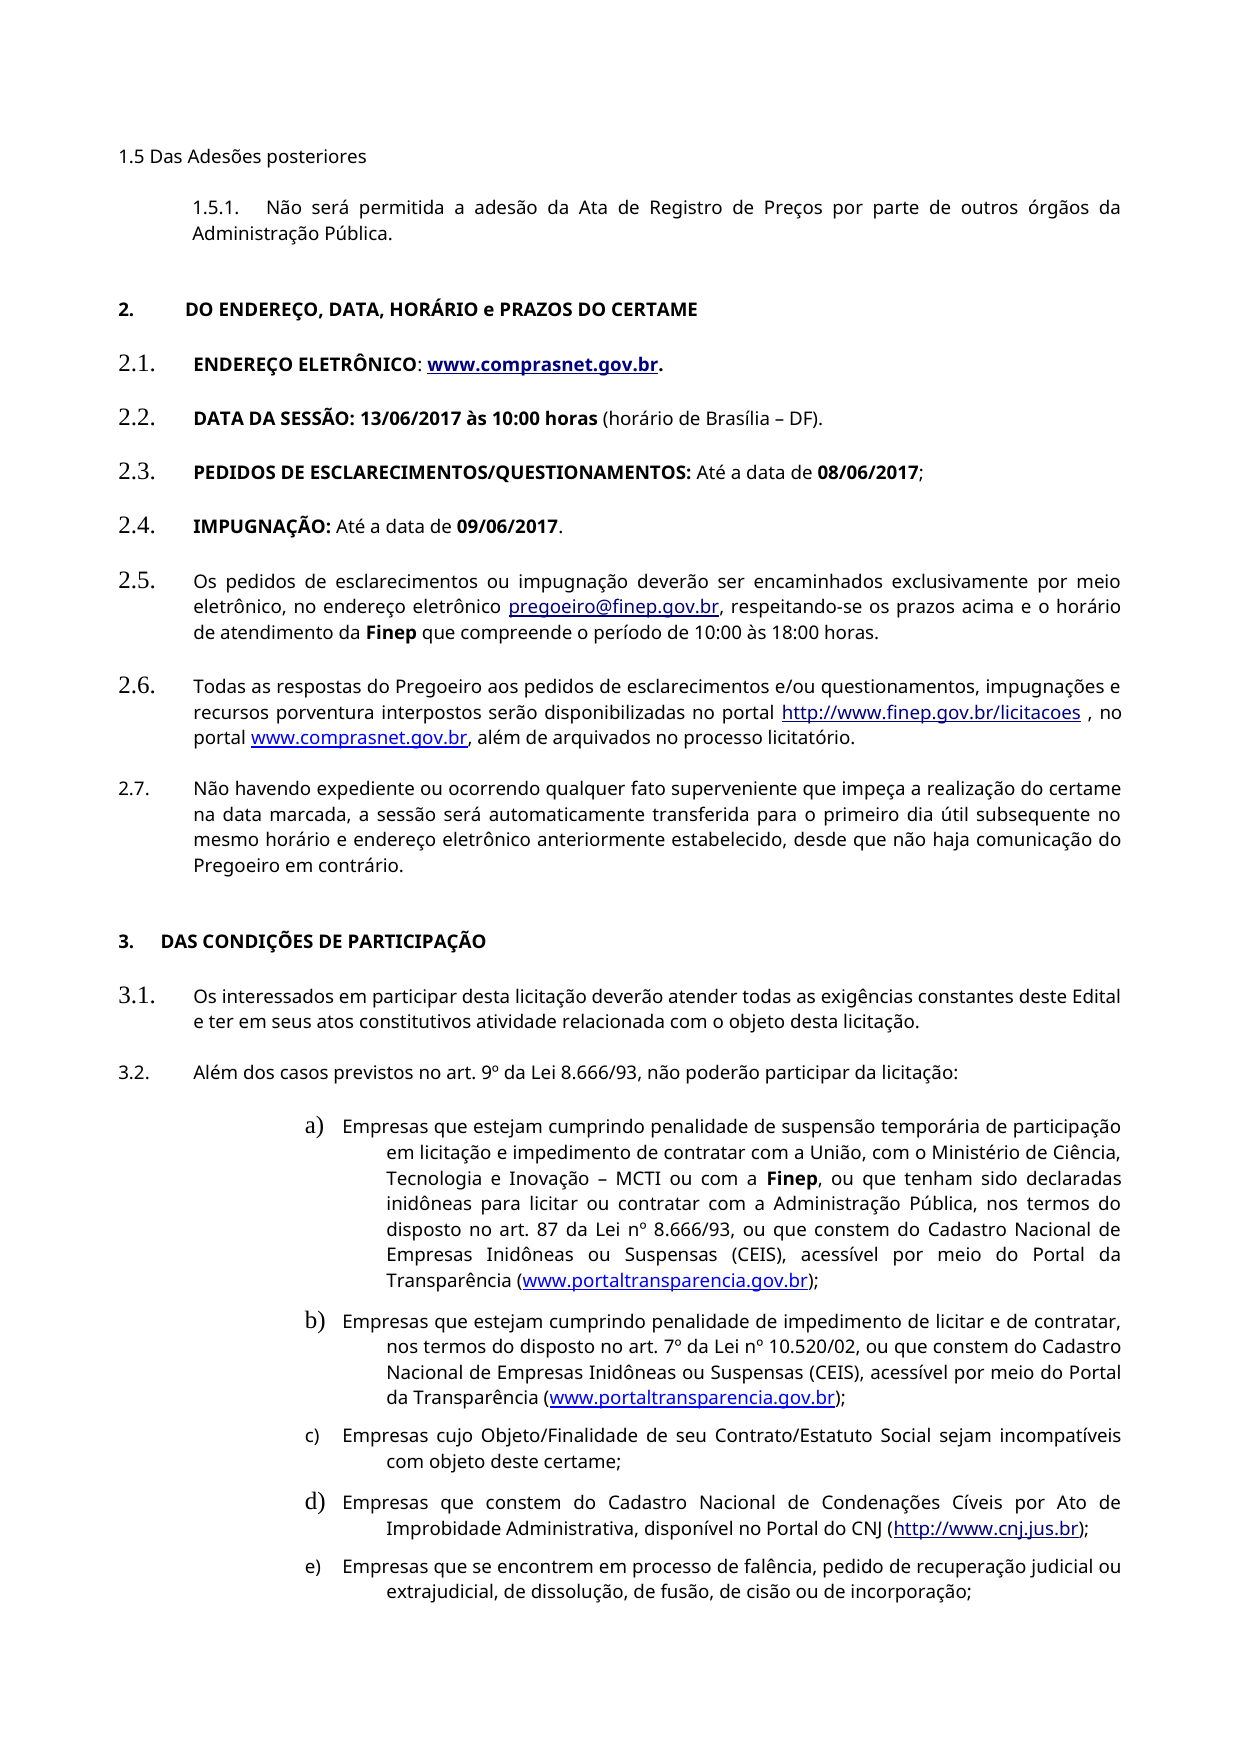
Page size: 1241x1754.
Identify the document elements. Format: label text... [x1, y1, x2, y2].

list Empresas cujo Objeto/Finalidade de seu Contrato/Estatuto Social sejam incompatíveis com objeto deste certame; [304, 1423, 1122, 1474]
list Empresas que estejam cumprindo penalidade de suspensão temporária de participação em licitação e impedimento de contratar com a União, com o Ministério de Ciência, Tecnologia e Inovação – MCTI ou com a Finep, ou que tenham sido declaradas inidôneas para licitar ou contratar com a Administração Pública, nos termos do disposto no art. 87 da Lei nº 8.666/93, ou que constem do Cadastro Nacional de Empresas Inidôneas ou Suspensas (CEIS), acessível por meio do Portal da Transparência (www.portaltransparencia.gov.br); [304, 1111, 1122, 1292]
list Os pedidos de esclarecimentos ou impugnação deverão ser encaminhados exclusivamente por meio eletrônico, no endereço eletrônico pregoeiro@finep.gov.br, respeitando-se os prazos acima e o horário de atendimento da Finep que compreende o período de 10:00 às 18:00 horas. [118, 565, 1122, 645]
list DAS CONDIÇÕES DE PARTICIPAÇÃO [118, 929, 1122, 954]
list Além dos casos previstos no art. 9º da Lei 8.666/93, não poderão participar da licitação: [118, 1059, 1122, 1085]
list 1.5 Das Adesões posteriores [118, 144, 1122, 169]
list PEDIDOS DE ESCLARECIMENTOS/QUESTIONAMENTOS: Até a data de 08/06/2017; [118, 456, 1120, 485]
list DATA DA SESSÃO: 13/06/2017 às 10:00 horas (horário de Brasília – DF). [118, 402, 1122, 431]
list Empresas que constem do Cadastro Nacional de Condenações Cíveis por Ato de Improbidade Administrativa, disponível no Portal do CNJ (http://www.cnj.jus.br); [304, 1486, 1122, 1541]
list Os interessados em participar desta licitação deverão atender todas as exigências constantes deste Edital e ter em seus atos constitutivos atividade relacionada com o objeto desta licitação. [118, 980, 1122, 1034]
list ENDEREÇO ELETRÔNICO: www.comprasnet.gov.br. [118, 348, 1122, 377]
list IMPUGNAÇÃO: Até a data de 09/06/2017. [118, 511, 1122, 539]
text 1.5.1. Não será permitida a adesão da Ata de Registro de Preços por parte de outros órgãos da Administração Pública. [192, 195, 1122, 246]
list Empresas que estejam cumprindo penalidade de impedimento de licitar e de contratar, nos termos do disposto no art. 7º da Lei nº 10.520/02, ou que constem do Cadastro Nacional de Empresas Inidôneas ou Suspensas (CEIS), acessível por meio do Portal da Transparência (www.portaltransparencia.gov.br); [304, 1305, 1122, 1410]
list Empresas que se encontrem em processo de falência, pedido de recuperação judicial ou extrajudicial, de dissolução, de fusão, de cisão ou de incorporação; [304, 1553, 1122, 1604]
list Não havendo expediente ou ocorrendo qualquer fato superveniente que impeça a realização do certame na data marcada, a sessão será automaticamente transferida para o primeiro dia útil subsequente no mesmo horário e endereço eletrônico anteriormente estabelecido, desde que não haja comunicação do Pregoeiro em contrário. [118, 776, 1122, 878]
list DO ENDEREÇO, DATA, HORÁRIO e PRAZOS DO CERTAME [118, 297, 1122, 322]
list Todas as respostas do Pregoeiro aos pedidos de esclarecimentos e/ou questionamentos, impugnações e recursos porventura interpostos serão disponibilizadas no portal http://www.finep.gov.br/licitacoes , no portal www.comprasnet.gov.br, além de arquivados no processo licitatório. [118, 670, 1122, 750]
